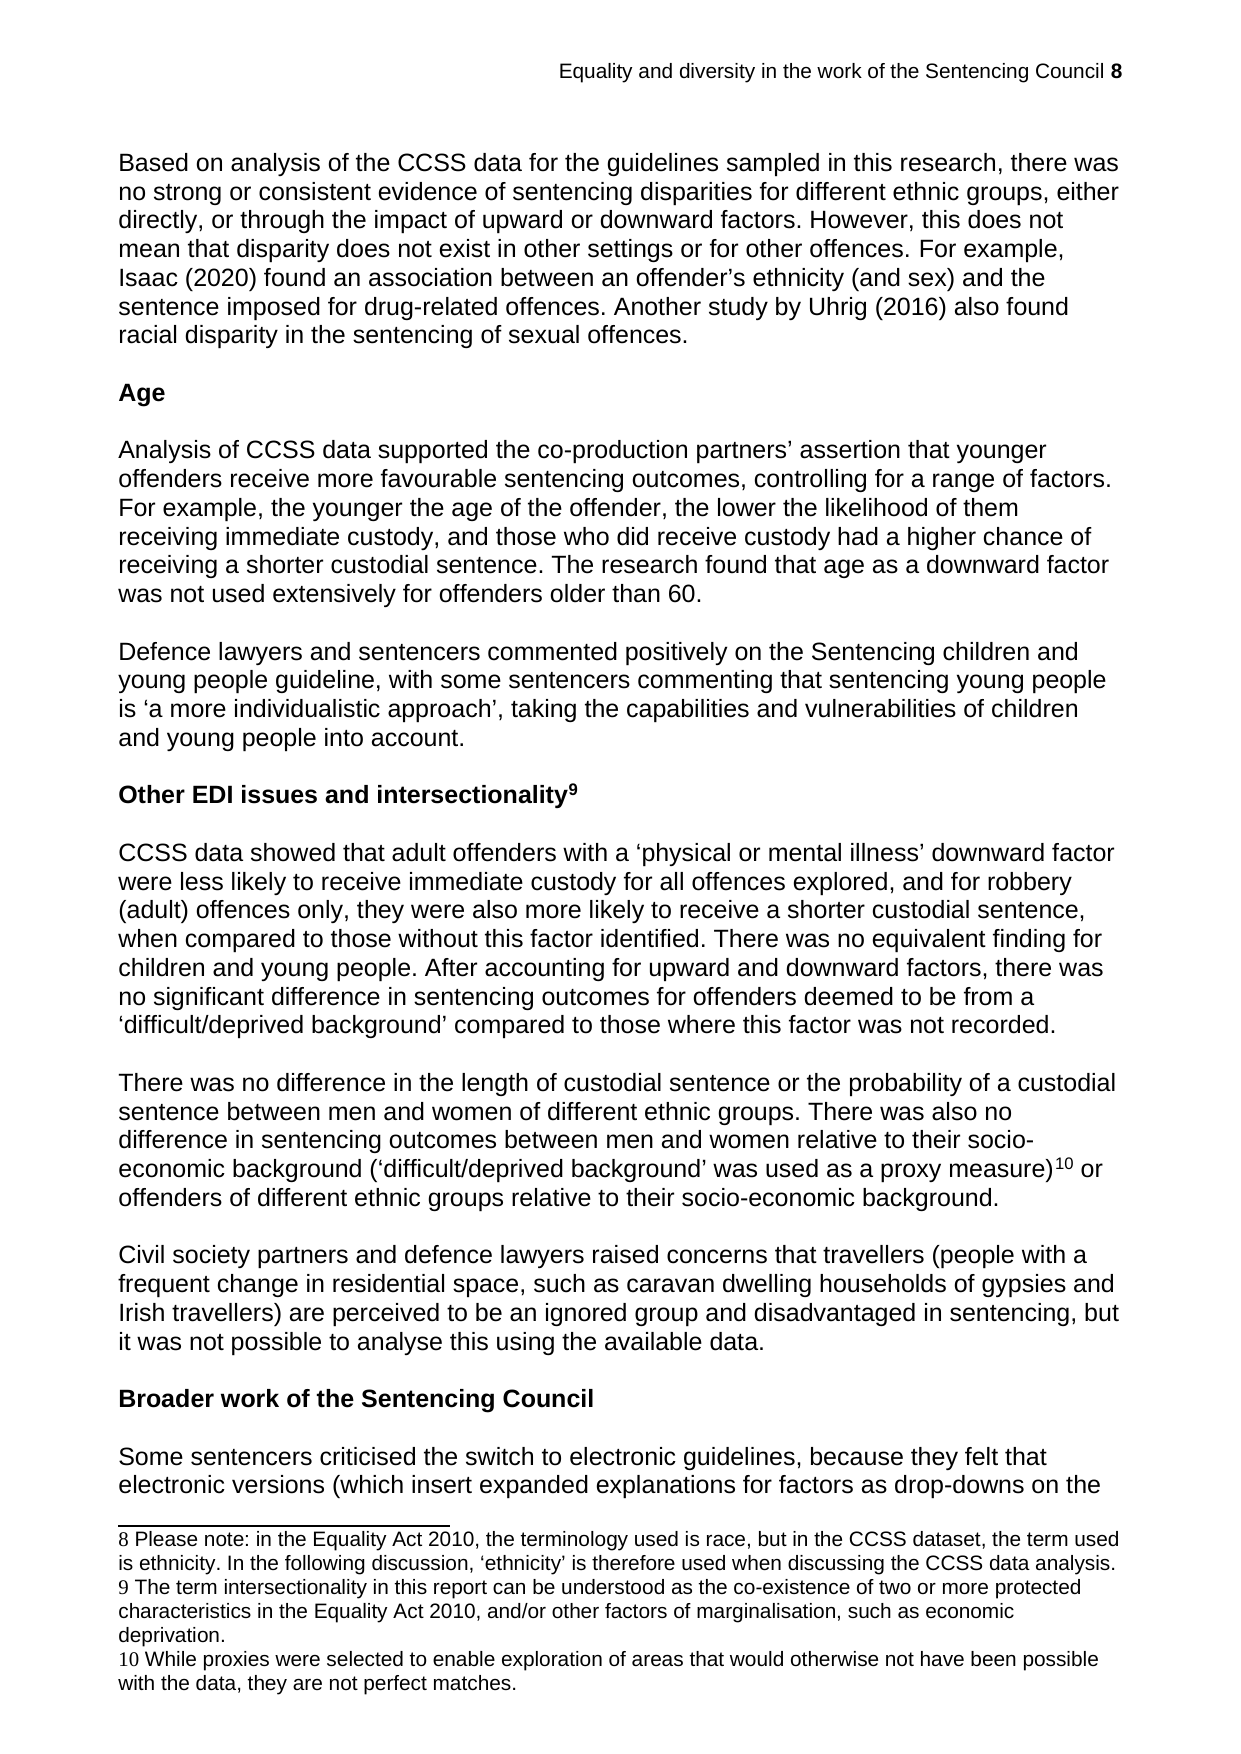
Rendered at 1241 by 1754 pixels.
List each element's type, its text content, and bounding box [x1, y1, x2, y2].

text While proxies were selected to enable exploration of areas that would otherwise not have been possible with the data, they are not perfect matches. [118, 1647, 1122, 1695]
text Age [118, 378, 1122, 406]
text The term intersectionality in this report can be understood as the co-existence of two or more protected characteristics in the Equality Act 2010, and/or other factors of marginalisation, such as economic deprivation. [118, 1575, 1122, 1647]
text Based on analysis of the CCSS data for the guidelines sampled in this research, there was no strong or consistent evidence of sentencing disparities for different ethnic groups, either directly, or through the impact of upward or downward factors. However, this does not mean that disparity does not exist in other settings or for other offences. For example, Isaac (2020) found an association between an offender’s ethnicity (and sex) and the sentence imposed for drug-related offences. Another study by Uhrig (2016) also found racial disparity in the sentencing of sexual offences. [118, 148, 1122, 349]
text Defence lawyers and sentencers commented positively on the Sentencing children and young people guideline, with some sentencers commenting that sentencing young people is ‘a more individualistic approach’, taking the capabilities and vulnerabilities of children and young people into account. [118, 636, 1122, 751]
text Please note: in the Equality Act 2010, the terminology used is race, but in the CCSS dataset, the term used is ethnicity. In the following discussion, ‘ethnicity’ is therefore used when discussing the CCSS data analysis. [118, 1527, 1122, 1575]
text There was no difference in the length of custodial sentence or the probability of a custodial sentence between men and women of different ethnic groups. There was also no difference in sentencing outcomes between men and women relative to their socio-economic background (‘difficult/deprived background’ was used as a proxy measure) or offenders of different ethnic groups relative to their socio-economic background. [118, 1068, 1122, 1211]
text Broader work of the Sentencing Council [118, 1384, 1122, 1413]
text Other EDI issues and intersectionality [118, 780, 1122, 809]
text Some sentencers criticised the switch to electronic guidelines, because they felt that electronic versions (which insert expanded explanations for factors as drop-downs on the [118, 1441, 1122, 1499]
text CCSS data showed that adult offenders with a ‘physical or mental illness’ downward factor were less likely to receive immediate custody for all offences explored, and for robbery (adult) offences only, they were also more likely to receive a shorter custodial sentence, when compared to those without this factor identified. There was no equivalent finding for children and young people. After accounting for upward and downward factors, there was no significant difference in sentencing outcomes for offenders deemed to be from a ‘difficult/deprived background’ compared to those where this factor was not recorded. [118, 838, 1122, 1039]
text Analysis of CCSS data supported the co-production partners’ assertion that younger offenders receive more favourable sentencing outcomes, controlling for a range of factors. For example, the younger the age of the offender, the lower the likelihood of them receiving immediate custody, and those who did receive custody had a higher chance of receiving a shorter custodial sentence. The research found that age as a downward factor was not used extensively for offenders older than 60. [118, 435, 1122, 608]
text Civil society partners and defence lawyers raised concerns that travellers (people with a frequent change in residential space, such as caravan dwelling households of gypsies and Irish travellers) are perceived to be an ignored group and disadvantaged in sentencing, but it was not possible to analyse this using the available data. [118, 1240, 1122, 1355]
